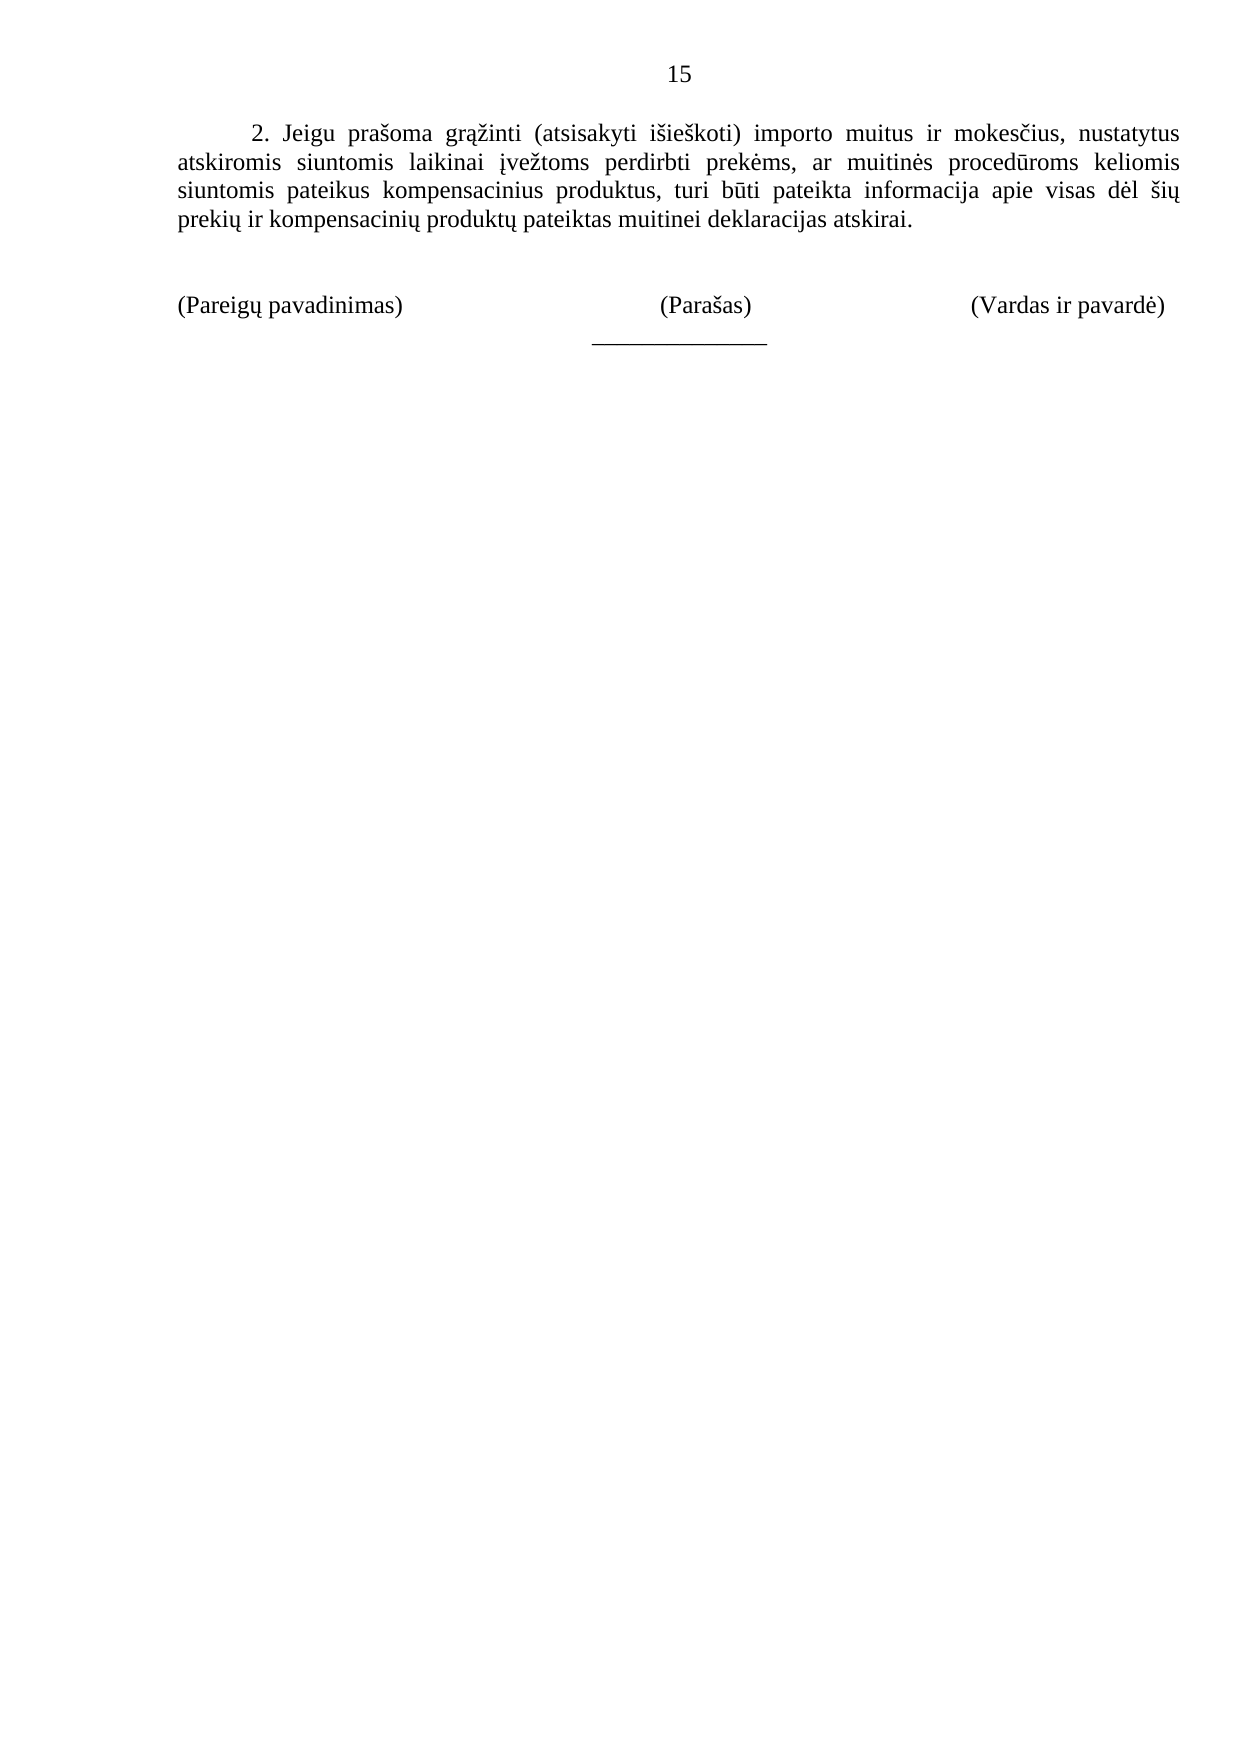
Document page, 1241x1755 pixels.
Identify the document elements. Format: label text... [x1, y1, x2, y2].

text ______________ [177, 319, 1181, 348]
text (Pareigų pavadinimas) (Parašas) (Vardas ir pavardė) [177, 291, 1181, 319]
text 2. Jeigu prašoma grąžinti (atsisakyti išieškoti) importo muitus ir mokesčius, nustatytus atskiromis siuntomis laikinai įvežtoms perdirbti prekėms, ar muitinės procedūroms keliomis siuntomis pateikus kompensacinius produktus, turi būti pateikta informacija apie visas dėl šių prekių ir kompensacinių produktų pateiktas muitinei deklaracijas atskirai. [177, 118, 1181, 233]
